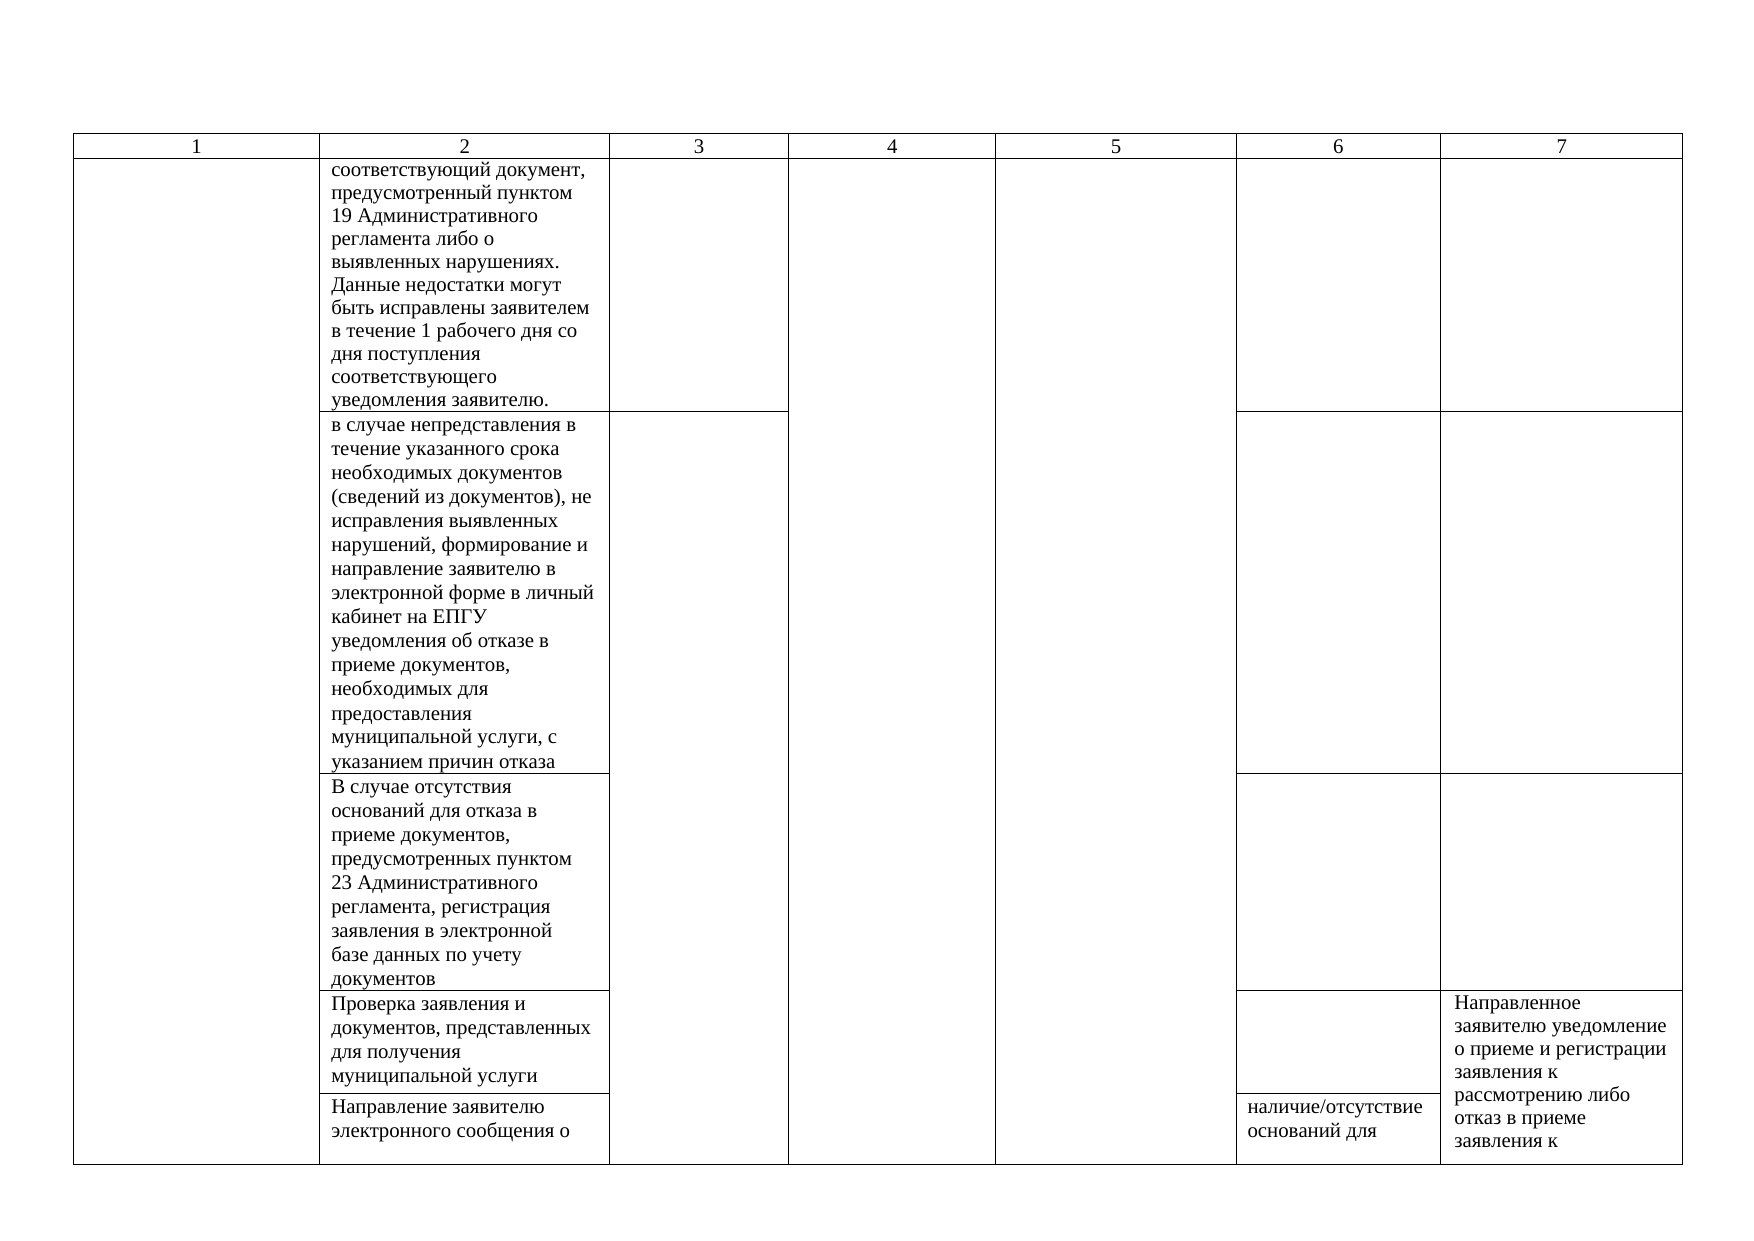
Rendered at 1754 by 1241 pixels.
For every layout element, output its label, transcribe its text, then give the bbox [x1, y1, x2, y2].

table_cell [74, 159, 319, 1164]
table_cell [1237, 991, 1440, 1093]
table_header 5 [996, 134, 1236, 158]
table_cell В случае отсутствия оснований для отказа в приеме документов, предусмотренных пунктом 23 Административного регламента, регистрация заявления в электронной базе данных по учету документов [320, 774, 609, 990]
table_cell [1441, 774, 1682, 990]
table_cell Направленное заявителю уведомление о приеме и регистрации заявления к рассмотрению либо отказ в приеме заявления к [1441, 991, 1682, 1164]
table_cell [1237, 159, 1440, 411]
table_cell [1441, 412, 1682, 773]
table_header 6 [1237, 134, 1440, 158]
table_cell [610, 159, 788, 411]
table_cell Направление заявителю электронного сообщения о [320, 1094, 609, 1164]
table_header 4 [789, 134, 995, 158]
table_cell Проверка заявления и документов, представленных для получения муниципальной услуги [320, 991, 609, 1093]
table_cell соответствующий документ, предусмотренный пунктом 19 Административного регламента либо о выявленных нарушениях. Данные недостатки могут быть исправлены заявителем в течение 1 рабочего дня со дня поступления соответствующего уведомления заявителю. [320, 159, 609, 411]
table_cell [1237, 774, 1440, 990]
table_cell [1237, 412, 1440, 773]
table_header 2 [320, 134, 609, 158]
table_cell наличие/отсутствие оснований для [1237, 1094, 1440, 1164]
table_header 3 [610, 134, 788, 158]
table_cell [1441, 159, 1682, 411]
table_header 7 [1441, 134, 1682, 158]
table_cell [996, 159, 1236, 1164]
table_cell [789, 159, 995, 1164]
table_cell [610, 412, 788, 1164]
table_header 1 [74, 134, 319, 158]
table_cell в случае непредставления в течение указанного срока необходимых документов (сведений из документов), не исправления выявленных нарушений, формирование и направление заявителю в электронной форме в личный кабинет на ЕПГУ уведомления об отказе в приеме документов, необходимых для предоставления муниципальной услуги, с указанием причин отказа [320, 412, 609, 773]
